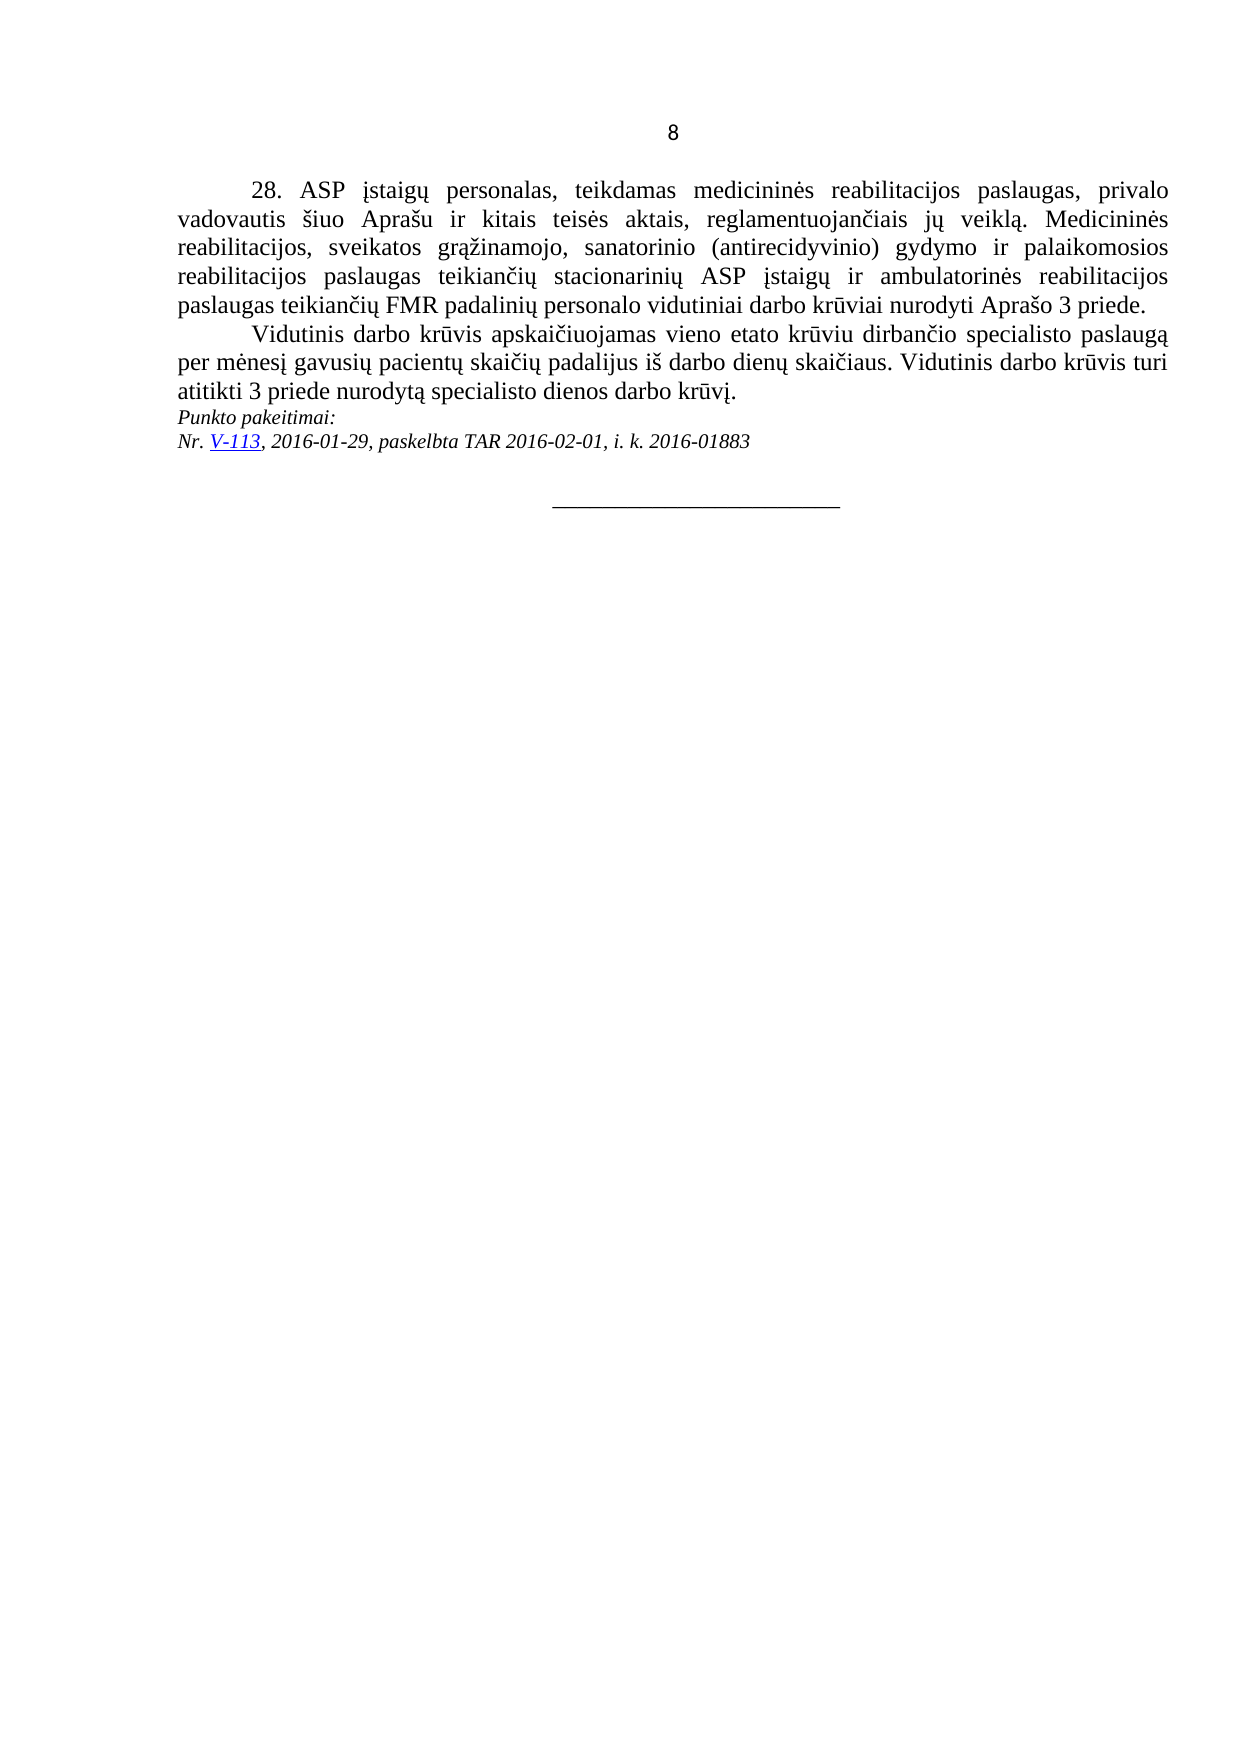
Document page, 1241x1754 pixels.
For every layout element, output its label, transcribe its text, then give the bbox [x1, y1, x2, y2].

text 28. ASP įstaigų personalas, teikdamas medicininės reabilitacijos paslaugas, privalo vadovautis šiuo Aprašu ir kitais teisės aktais, reglamentuojančiais jų veiklą. Medicininės reabilitacijos, sveikatos grąžinamojo, sanatorinio (antirecidyvinio) gydymo ir palaikomosios reabilitacijos paslaugas teikiančių stacionarinių ASP įstaigų ir ambulatorinės reabilitacijos paslaugas teikiančių FMR padalinių personalo vidutiniai darbo krūviai nurodyti Aprašo 3 priede. [177, 175, 1169, 319]
text _______________________ [177, 482, 1169, 511]
text Nr. V-113, 2016-01-29, paskelbta TAR 2016-02-01, i. k. 2016-01883 [177, 429, 1169, 453]
text Vidutinis darbo krūvis apskaičiuojamas vieno etato krūviu dirbančio specialisto paslaugą per mėnesį gavusių pacientų skaičių padalijus iš darbo dienų skaičiaus. Vidutinis darbo krūvis turi atitikti 3 priede nurodytą specialisto dienos darbo krūvį. [177, 319, 1169, 405]
text Punkto pakeitimai: [177, 405, 1169, 429]
